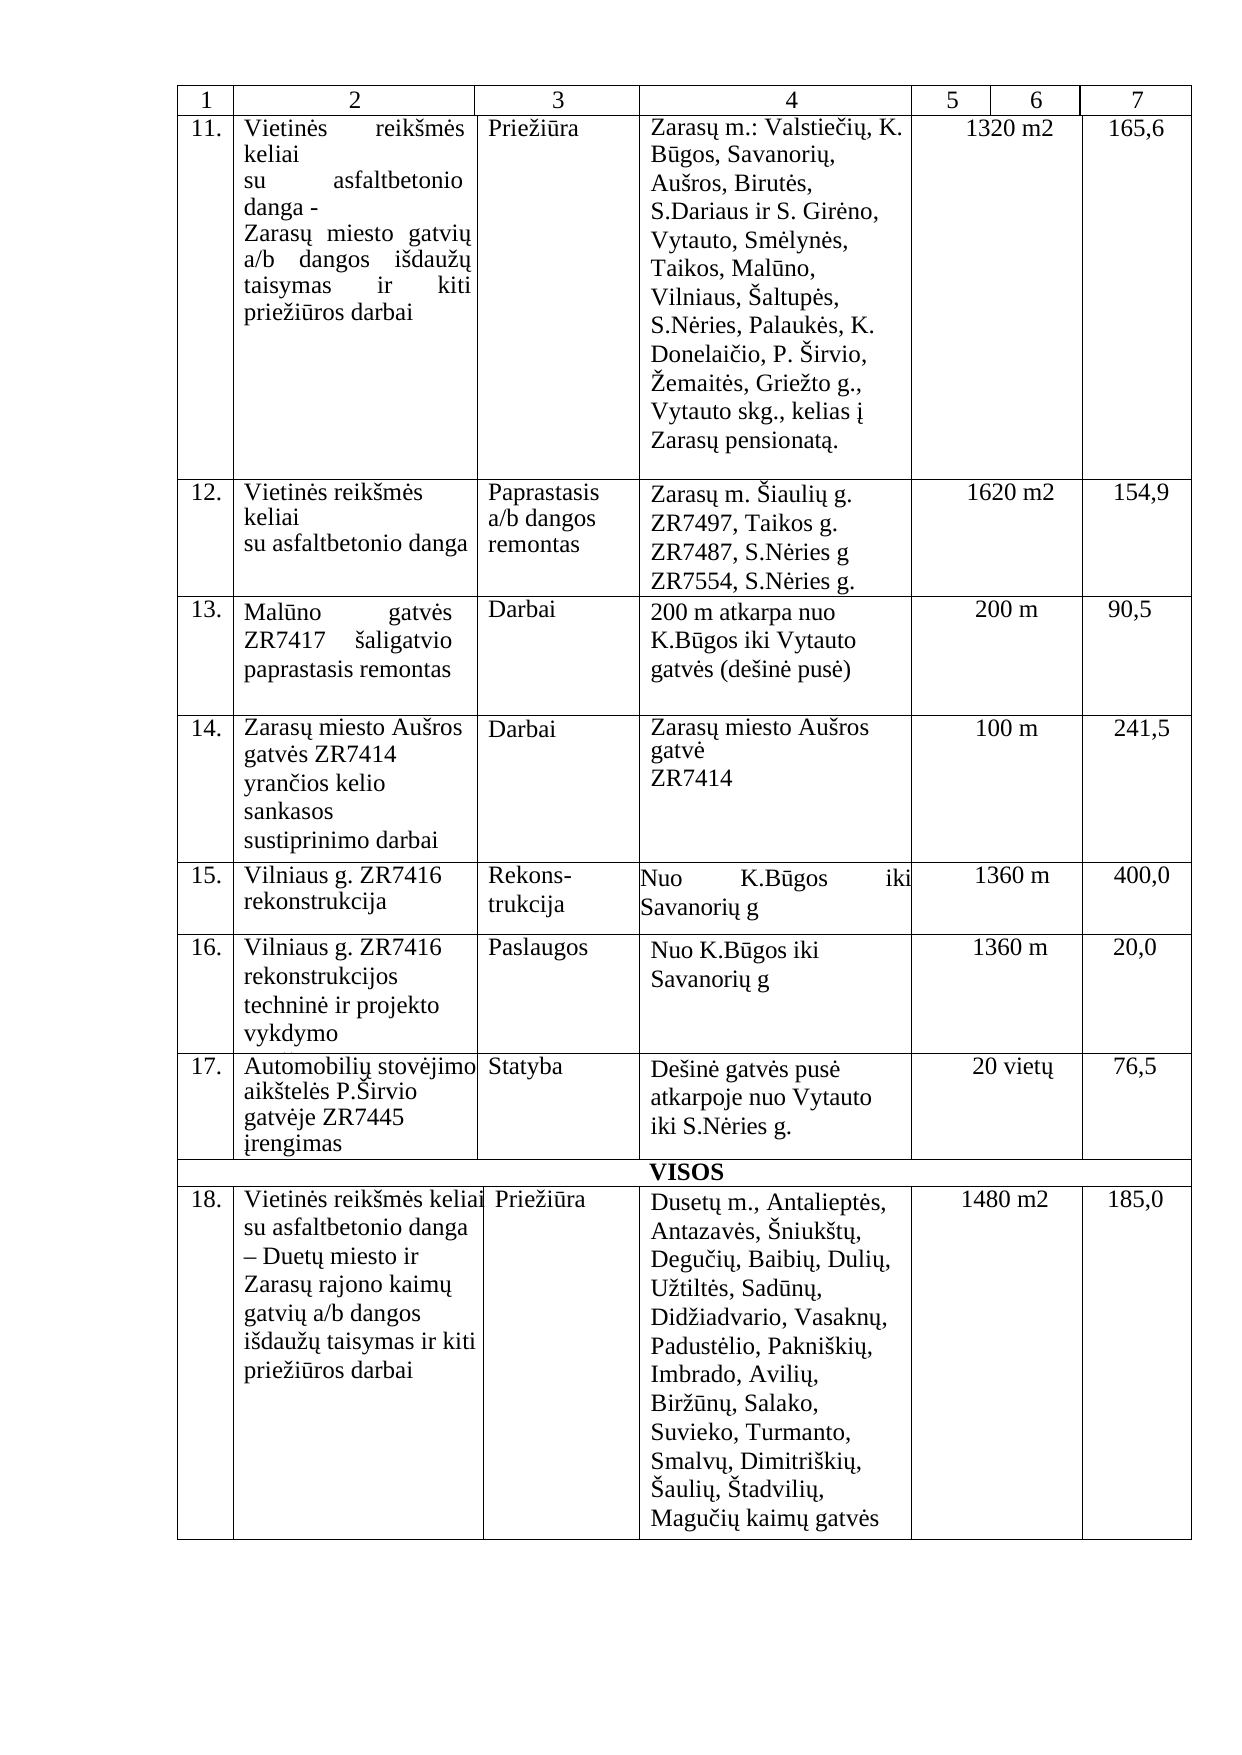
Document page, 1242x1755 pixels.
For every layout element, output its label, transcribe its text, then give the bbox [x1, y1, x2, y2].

table_cell Dusetų m., Antalieptės, Antazavės, Šniukštų, Degučių, Baibių, Dulių, Užtiltės, Sadūnų, Didžiadvario, Vasaknų, Padustėlio, Pakniškių, Imbrado, Avilių, Biržūnų, Salako, Suvieko, Turmanto, Smalvų, Dimitriškių, Šaulių, Štadvilių, Magučių kaimų gatvės [640, 1187, 911, 1539]
table_cell 17. [178, 1054, 233, 1158]
table_cell Vilniaus g. ZR7416 rekonstrukcija [234, 863, 477, 934]
table_cell 90,5 [1083, 597, 1191, 715]
table_header 1 [178, 86, 233, 115]
table_cell 1360 m [912, 863, 1082, 934]
table_cell Vietinės reikšmės keliai su asfaltbetonio danga - Zarasų miesto gatvių a/b dangos išdaužų taisymas ir kiti priežiūros darbai [234, 116, 477, 478]
table_cell Paslaugos [478, 935, 639, 1053]
table_cell 200 m [912, 597, 1082, 715]
table_cell Priežiūra [484, 1187, 639, 1539]
table_cell Darbai [478, 597, 639, 715]
table_cell 13. [178, 597, 233, 715]
table_header 3 [475, 86, 639, 115]
table_cell 1620 m2 [912, 480, 1082, 596]
table_cell Dešinė gatvės pusė atkarpoje nuo Vytauto iki S.Nėries g. [640, 1054, 911, 1158]
table_cell Nuo K.Būgos iki Savanorių g [640, 863, 911, 934]
table_cell Vietinės reikšmės keliai su asfaltbetonio danga [234, 480, 477, 596]
table_cell Paprastasis a/b dangos remontas [478, 480, 639, 596]
table_cell Zarasų m.: Valstiečių, K. Būgos, Savanorių, Aušros, Birutės, S.Dariaus ir S. Girėno, Vytauto, Smėlynės, Taikos, Malūno, Vilniaus, Šaltupės, S.Nėries, Palaukės, K. Donelaičio, P. Širvio, Žemaitės, Griežto g., Vytauto skg., kelias į Zarasų pensionatą. [640, 116, 911, 478]
table_header 4 [640, 86, 911, 115]
table_cell Darbai [478, 716, 639, 862]
table_cell 400,0 [1083, 863, 1191, 934]
table_cell Automobilių stovėjimo aikštelės P.Širvio gatvėje ZR7445 įrengimas [234, 1054, 477, 1158]
table_cell 14. [178, 716, 233, 862]
table_cell 165,6 [1083, 116, 1191, 478]
table_cell Vilniaus g. ZR7416 rekonstrukcijos techninė ir projekto vykdymo priežiūra [234, 935, 477, 1053]
table_cell Rekons- trukcija [478, 863, 639, 934]
table_cell 200 m atkarpa nuo K.Būgos iki Vytauto gatvės (dešinė pusė) [640, 597, 911, 715]
table_cell 1480 m2 [912, 1187, 1082, 1539]
table_cell 1320 m2 [912, 116, 1082, 478]
table_cell Vietinės reikšmės keliai su asfaltbetonio danga – Duetų miesto ir Zarasų rajono kaimų gatvių a/b dangos išdaužų taisymas ir kiti priežiūros darbai [234, 1187, 483, 1539]
table_header 5 [912, 86, 990, 115]
table_cell 100 m [912, 716, 1082, 862]
table_header 2 [234, 86, 474, 115]
table_cell Zarasų miesto Aušros gatvė ZR7414 [640, 716, 911, 862]
table_cell 20,0 [1083, 935, 1191, 1053]
table_cell 241,5 [1083, 716, 1191, 862]
table_header 7 [1081, 86, 1191, 115]
table_cell 154,9 [1083, 480, 1191, 596]
table_cell 18. [178, 1187, 233, 1539]
table_cell 185,0 [1083, 1187, 1191, 1539]
table_cell 11. [178, 116, 233, 478]
table_cell Nuo K.Būgos iki Savanorių g [640, 935, 911, 1053]
table_header 6 [991, 86, 1079, 115]
table_cell Zarasų m. Šiaulių g. ZR7497, Taikos g. ZR7487, S.Nėries g ZR7554, S.Nėries g. ZR7483 [640, 480, 911, 596]
table_cell Zarasų miesto Aušros gatvės ZR7414 yrančios kelio sankasos sustiprinimo darbai [234, 716, 477, 862]
table_cell 15. [178, 863, 233, 934]
table_cell 20 vietų [912, 1054, 1082, 1158]
table_cell 16. [178, 935, 233, 1053]
table_cell 76,5 [1083, 1054, 1191, 1158]
table_cell Priežiūra [478, 116, 639, 478]
table_cell 1360 m [912, 935, 1082, 1053]
table_cell Statyba [478, 1054, 639, 1158]
table_cell Malūno gatvės ZR7417 šaligatvio paprastasis remontas [234, 597, 477, 715]
table_cell 12. [178, 480, 233, 596]
table_cell VISOS SENIŪNIJOS [178, 1160, 1191, 1186]
